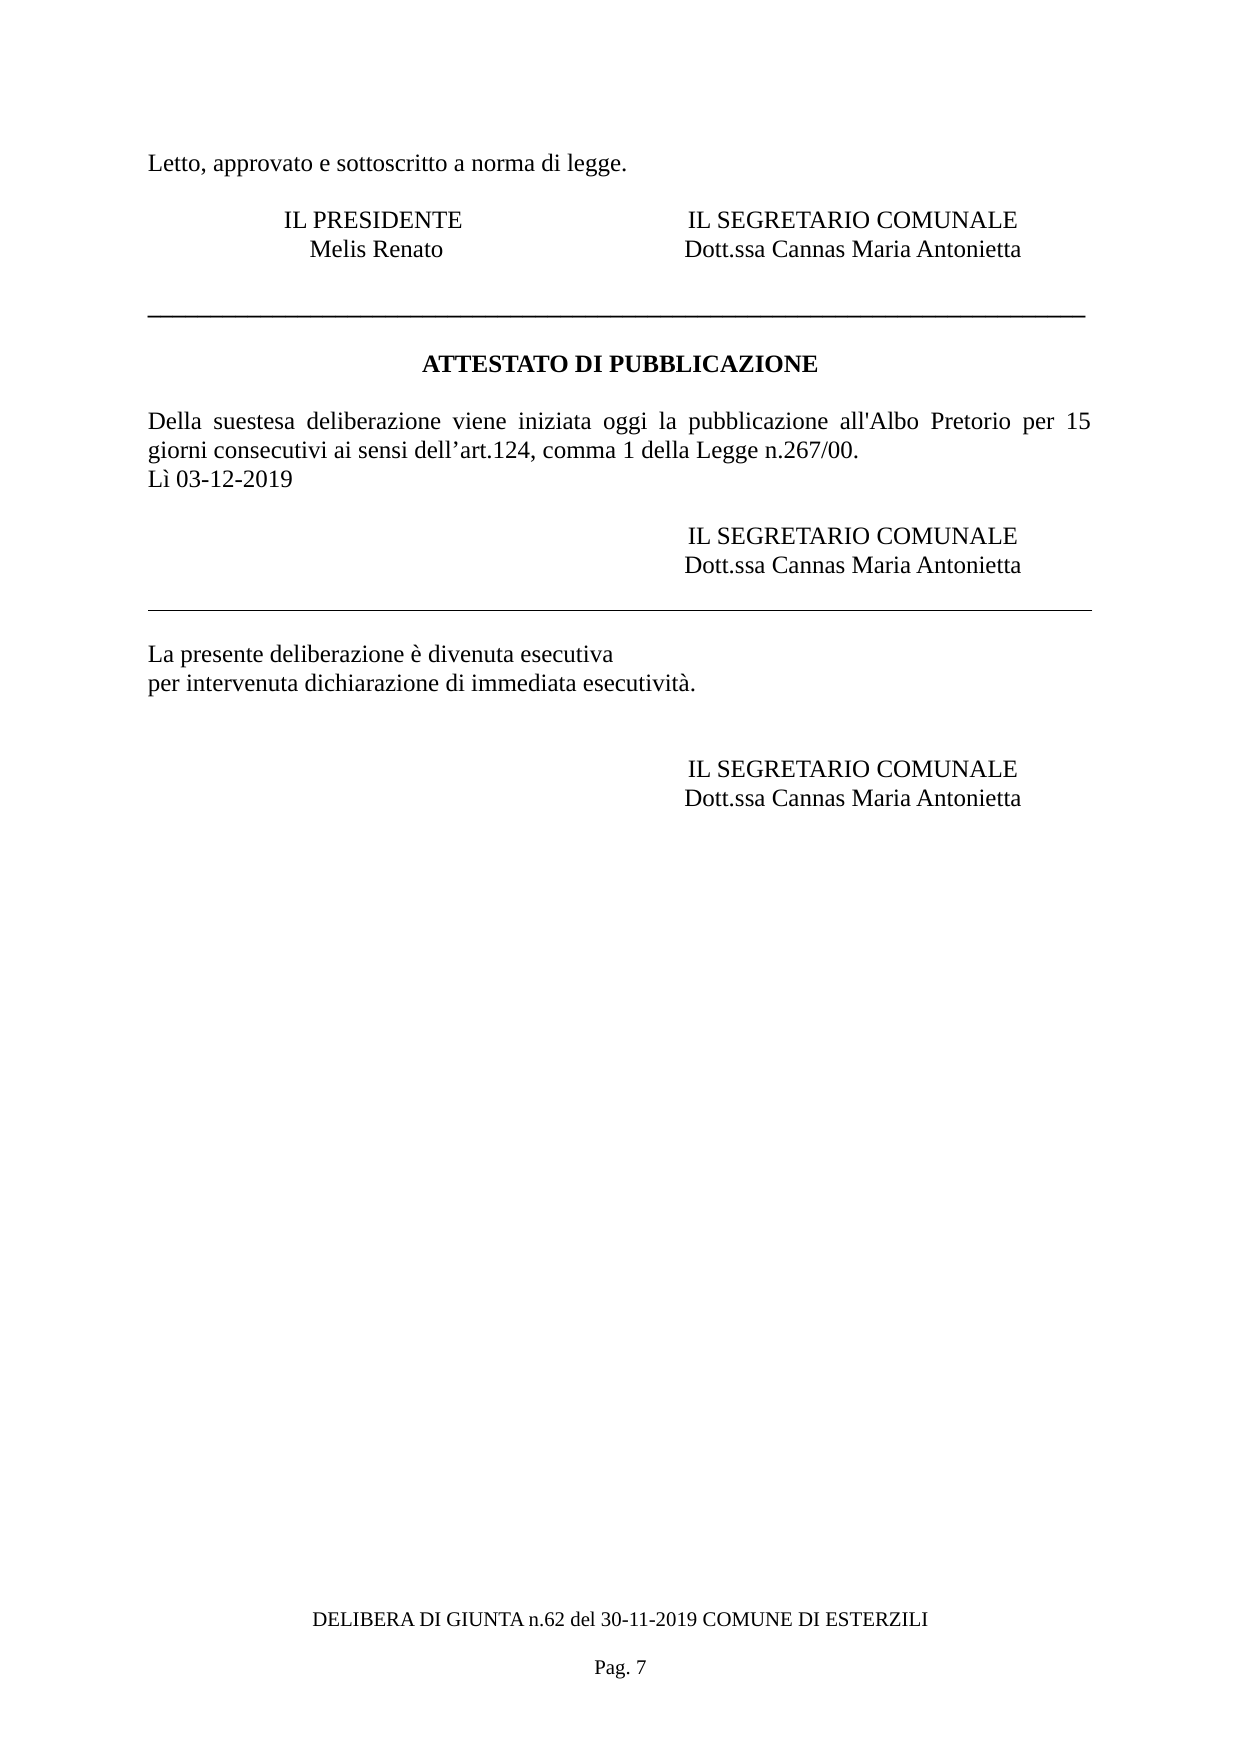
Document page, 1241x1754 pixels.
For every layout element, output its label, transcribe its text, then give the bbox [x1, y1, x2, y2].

table_header IL PRESIDENTE [133, 205, 613, 234]
text Letto, approvato e sottoscritto a norma di legge. [148, 148, 1092, 176]
text Della suestesa deliberazione viene iniziata oggi la pubblicazione all'Albo Pretorio per 15 giorni consecutivi ai sensi dell’art.124, comma 1 della Legge n.267/00. [148, 406, 1092, 464]
table_cell [133, 550, 613, 579]
table_cell Dott.ssa Cannas Maria Antonietta [613, 550, 1093, 579]
text La presente deliberazione è divenuta esecutiva [148, 639, 1092, 668]
table_header IL SEGRETARIO COMUNALE [613, 205, 1093, 234]
text ATTESTATO DI PUBBLICAZIONE [148, 349, 1092, 378]
table_cell Melis Renato [133, 234, 613, 263]
text ___________________________________________________________________________ [148, 291, 1092, 320]
table_cell [133, 783, 613, 812]
table_header [133, 521, 613, 550]
table_cell Dott.ssa Cannas Maria Antonietta [613, 234, 1093, 263]
table_header IL SEGRETARIO COMUNALE [613, 521, 1093, 550]
text Lì 03-12-2019 [148, 464, 1092, 493]
table_header [133, 755, 613, 783]
table_cell Dott.ssa Cannas Maria Antonietta [613, 783, 1093, 812]
table_header IL SEGRETARIO COMUNALE [613, 755, 1093, 783]
text per intervenuta dichiarazione di immediata esecutività. [148, 668, 1092, 697]
